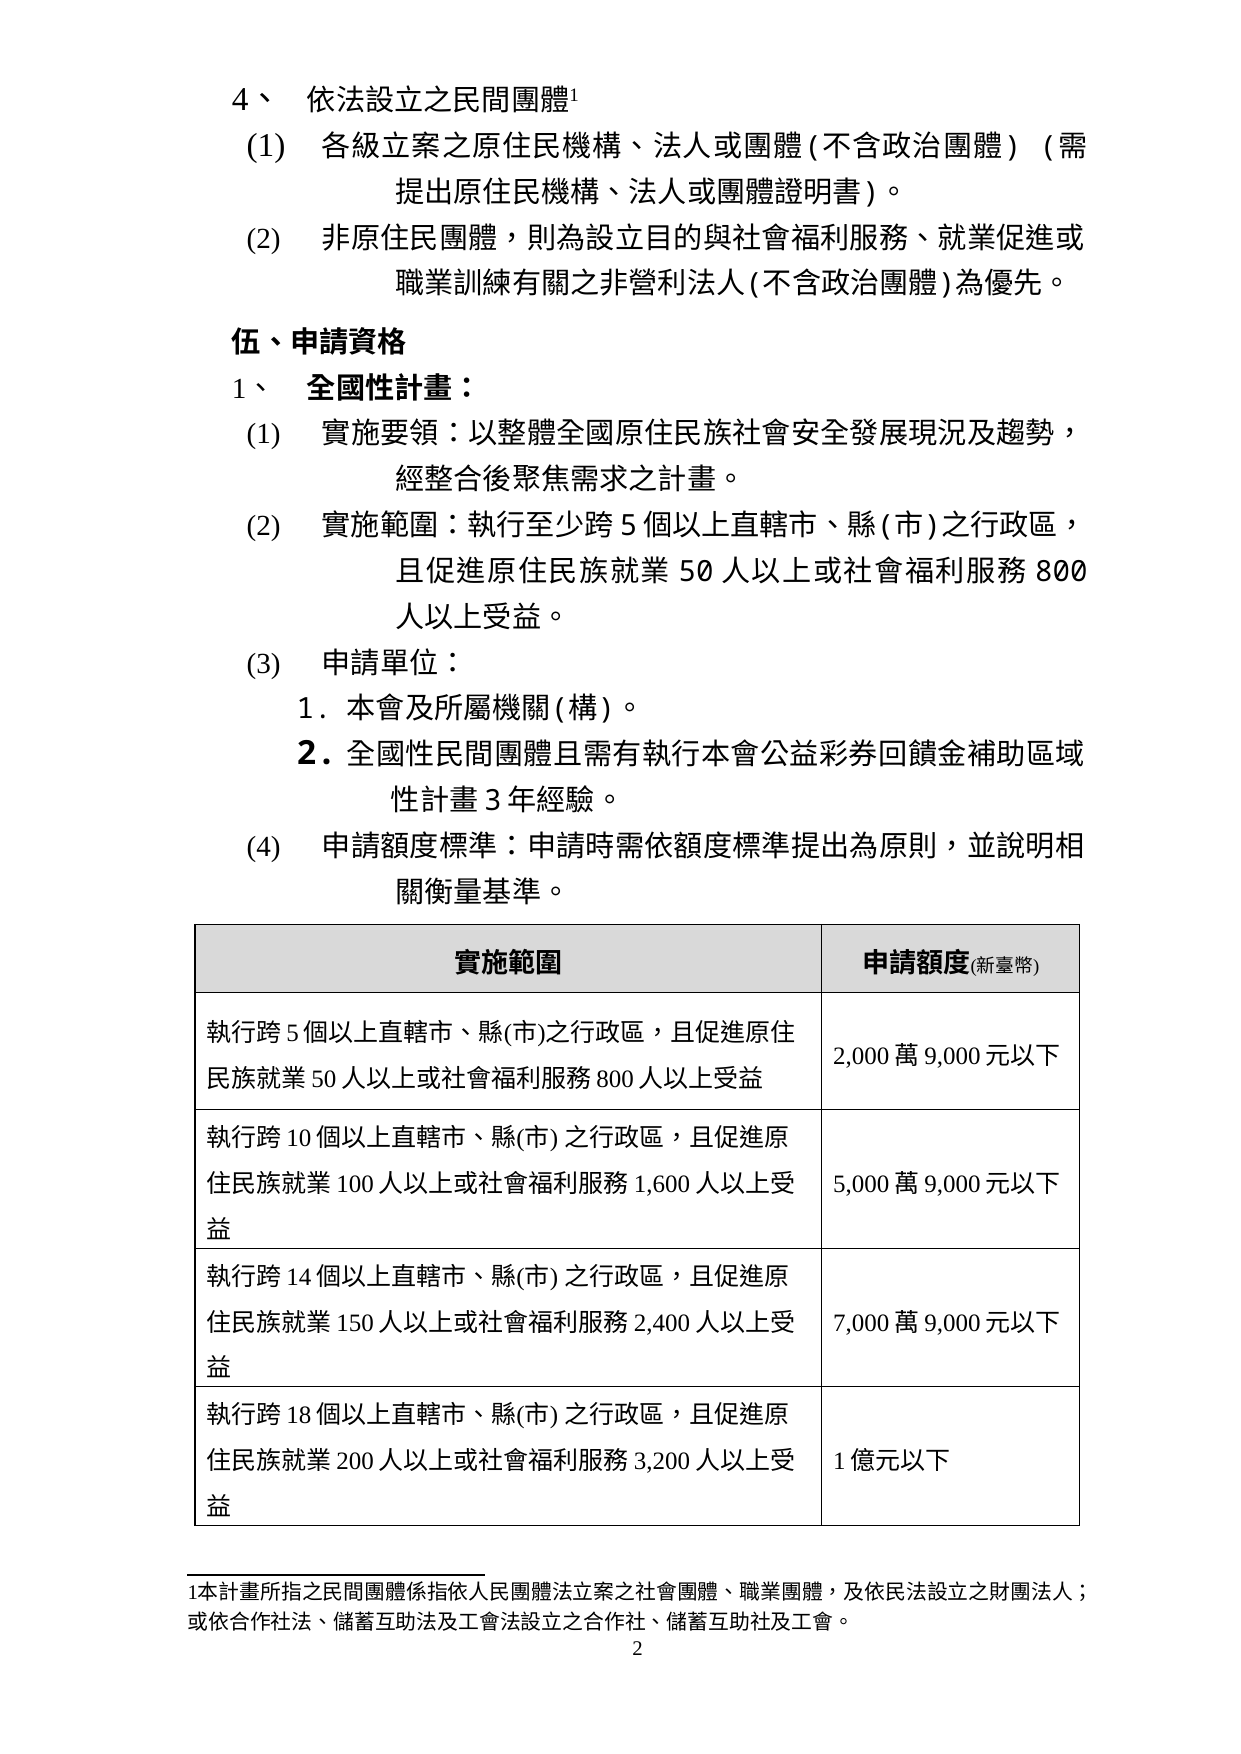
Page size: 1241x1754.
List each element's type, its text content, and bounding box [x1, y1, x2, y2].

table_cell 執行跨10個以上直轄市、縣(市) 之行政區，且促進原住民族就業100人以上或社會福利服務1,600人以上受益 [196, 1110, 821, 1247]
table_header 申請額度(新臺幣) [822, 925, 1079, 992]
list 本會及所屬機關(構)。 [296, 682, 1087, 728]
table_cell 2,000萬9,000元以下 [822, 993, 1079, 1109]
list 各級立案之原住民機構、法人或團體(不含政治團體) (需提出原住民機構、法人或團體證明書)。 [246, 120, 1087, 211]
list 非原住民團體，則為設立目的與社會福利服務、就業促進或職業訓練有關之非營利法人(不含政治團體)為優先。 [246, 211, 1087, 303]
list 申請資格 [232, 316, 1087, 361]
list 全國性民間團體且需有執行本會公益彩券回饋金補助區域性計畫3年經驗。 [296, 728, 1087, 820]
table_cell 執行跨5個以上直轄市、縣(市)之行政區，且促進原住民族就業50人以上或社會福利服務800人以上受益 [196, 993, 821, 1109]
table_cell 執行跨14個以上直轄市、縣(市) 之行政區，且促進原住民族就業150人以上或社會福利服務2,400人以上受益 [196, 1249, 821, 1386]
list 全國性計畫： [232, 361, 1087, 407]
list 本計畫所指之民間團體係指依人民團體法立案之社會團體、職業團體，及依民法設立之財團法人；或依合作社法、儲蓄互助法及工會法設立之合作社、儲蓄互助社及工會。 [187, 1575, 1087, 1636]
table_cell 7,000萬9,000元以下 [822, 1249, 1079, 1386]
table_header 實施範圍 [196, 925, 821, 992]
table_cell 執行跨18個以上直轄市、縣(市) 之行政區，且促進原住民族就業200人以上或社會福利服務3,200人以上受益 [196, 1387, 821, 1524]
table_cell 5,000萬9,000元以下 [822, 1110, 1079, 1247]
table_cell 1億元以下 [822, 1387, 1079, 1524]
list 依法設立之民間團體 [232, 74, 1087, 120]
list 實施範圍：執行至少跨5個以上直轄市、縣(市)之行政區，且促進原住民族就業50人以上或社會福利服務800人以上受益。 [246, 499, 1087, 636]
list 實施要領：以整體全國原住民族社會安全發展現況及趨勢，經整合後聚焦需求之計畫。 [246, 407, 1087, 499]
list 申請單位： [246, 636, 1087, 682]
list 申請額度標準：申請時需依額度標準提出為原則，並說明相關衡量基準。 [246, 820, 1087, 911]
